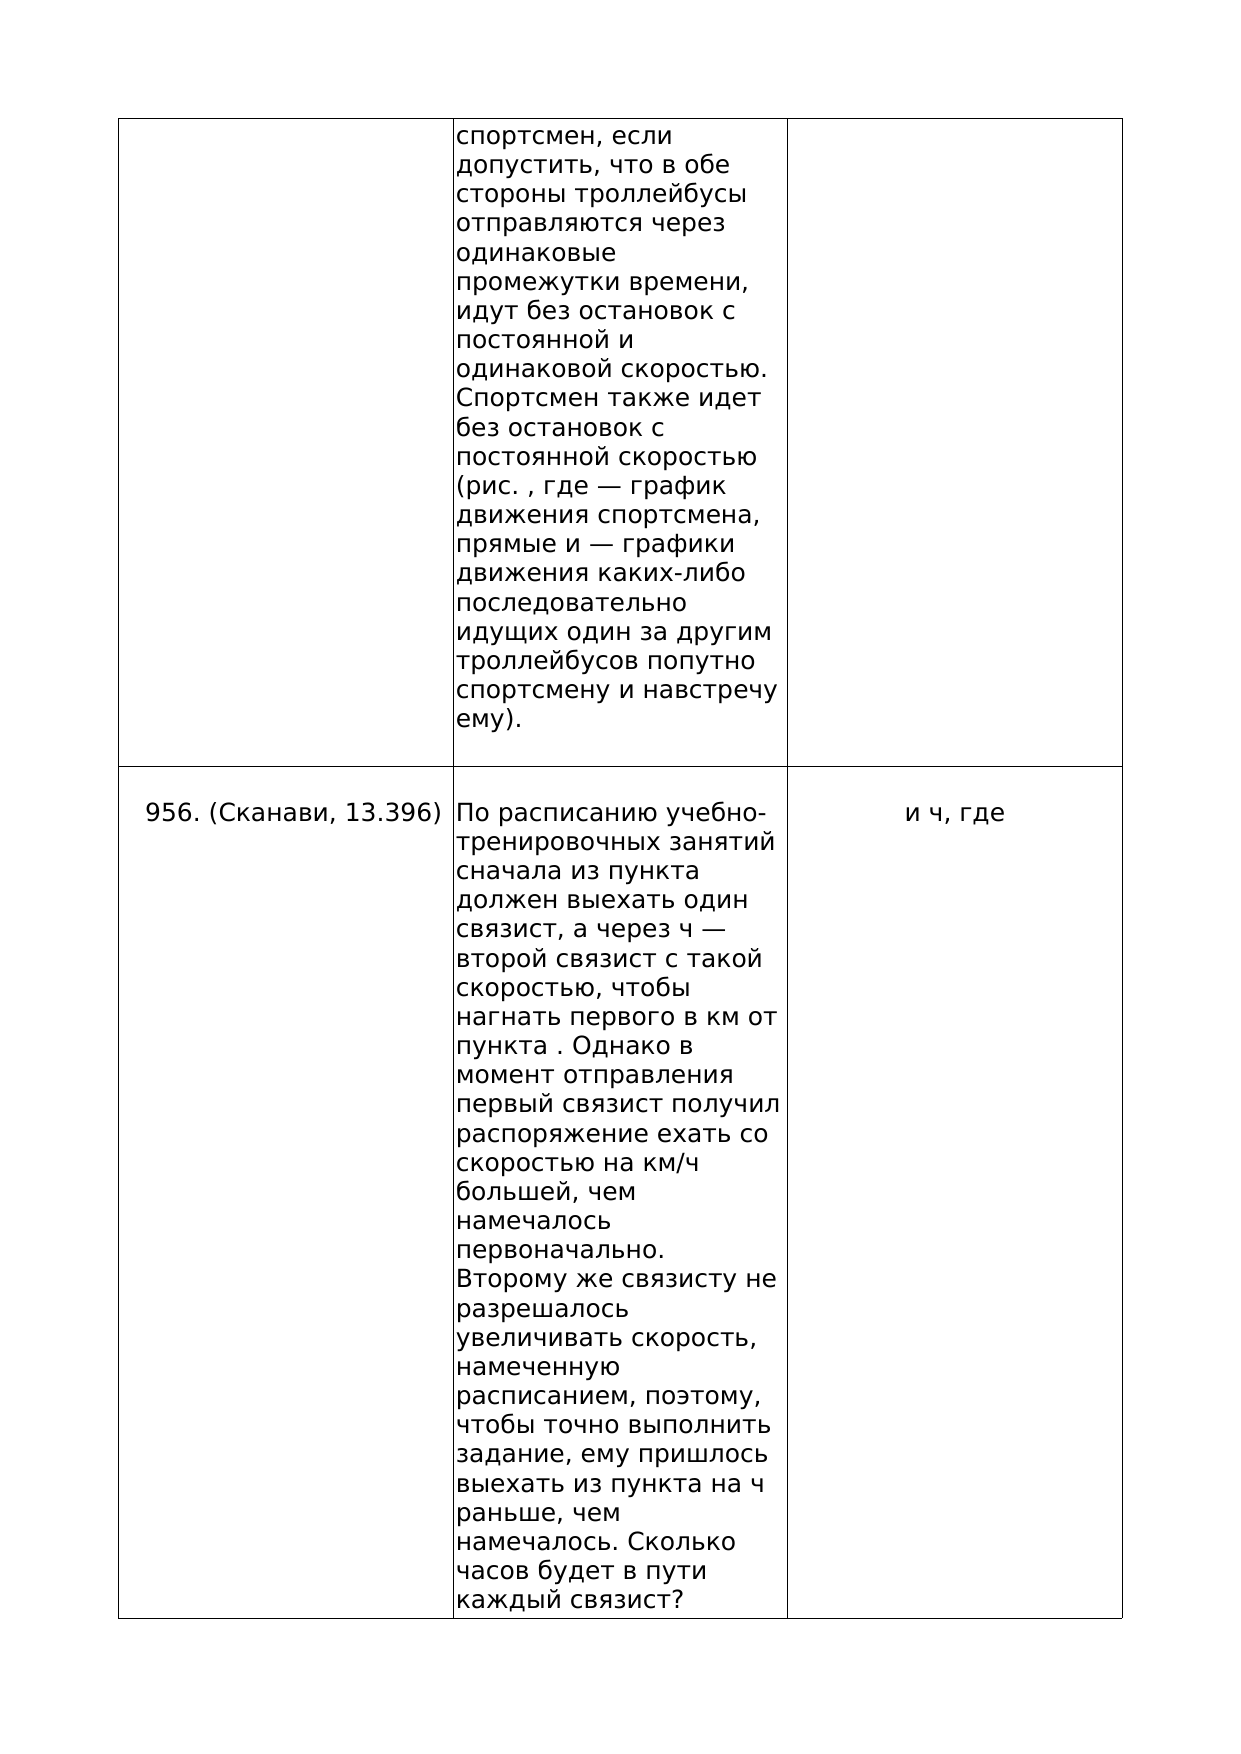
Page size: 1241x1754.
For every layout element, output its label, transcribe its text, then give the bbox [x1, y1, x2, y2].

table_cell спортсмен, если допустить, что в обе стороны троллейбусы отправляются через одинаковые промежутки времени, идут без остановок с постоянной и одинаковой скоростью. Спортсмен также идет без остановок с постоянной скоростью (рис. , где — график движения спортсмена, прямые и — графики движения каких-либо последовательно идущих один за другим троллейбусов попутно спортсмену и навстречу ему). [454, 119, 787, 766]
table_cell [119, 119, 453, 766]
table_cell и ч, где [788, 767, 1122, 1617]
table_cell [788, 119, 1122, 766]
table_cell По расписанию учебно-тренировочных занятий сначала из пункта должен выехать один связист, а через ч — второй связист с такой скоростью, чтобы нагнать первого в км от пункта . Однако в момент отправления первый связист получил распоряжение ехать со скоростью на км/ч большей, чем намечалось первоначально. Второму же связисту не разрешалось увеличивать скорость, намеченную расписанием, поэтому, чтобы точно выполнить задание, ему пришлось выехать из пункта на ч раньше, чем намечалось. Сколько часов будет в пути каждый связист? [454, 767, 787, 1617]
table_cell 956. (Сканави, 13.396) [119, 767, 453, 1617]
